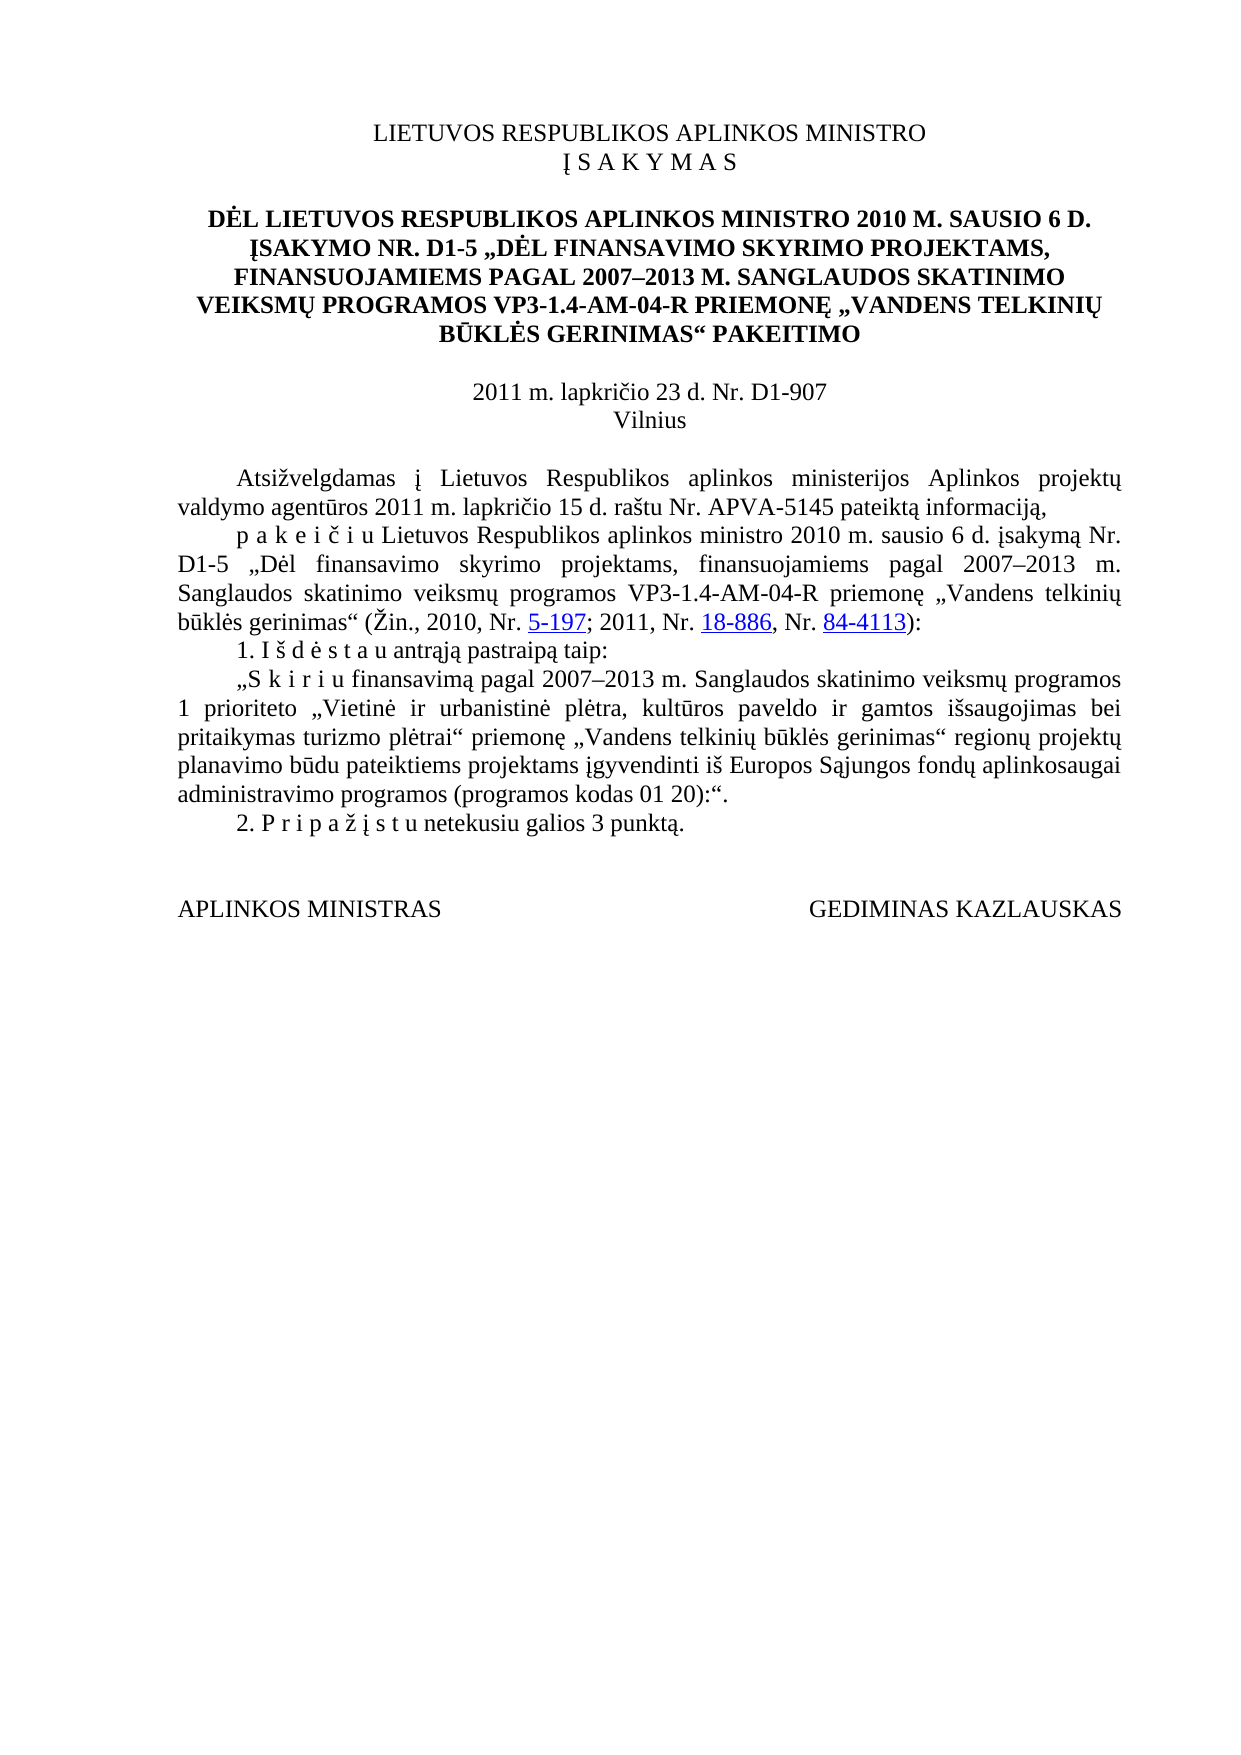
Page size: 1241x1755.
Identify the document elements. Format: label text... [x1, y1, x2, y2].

text Aplinkos ministras Gediminas Kazlauskas [177, 894, 1122, 923]
text „S k i r i u finansavimą pagal 2007–2013 m. Sanglaudos skatinimo veiksmų programos 1 prioriteto „Vietinė ir urbanistinė plėtra, kultūros paveldo ir gamtos išsaugojimas bei pritaikymas turizmo plėtrai“ priemonę „Vandens telkinių būklės gerinimas“ regionų projektų planavimo būdu pateiktiems projektams įgyvendinti iš Europos Sąjungos fondų aplinkosaugai administravimo programos (programos kodas 01 20):“. [177, 664, 1122, 808]
text Į S A K Y M A S [177, 147, 1122, 176]
text Vilnius [177, 406, 1122, 434]
text Atsižvelgdamas į Lietuvos Respublikos aplinkos ministerijos Aplinkos projektų valdymo agentūros 2011 m. lapkričio 15 d. raštu Nr. APVA-5145 pateiktą informaciją, [177, 463, 1122, 521]
text LIETUVOS RESPUBLIKOS APLINKOS MINISTRO [177, 118, 1122, 147]
text DĖL LIETUVOS RESPUBLIKOS APLINKOS MINISTRO 2010 M. SAUSIO 6 D. ĮSAKYMO Nr. D1-5 „DĖL FINANSAVIMO SKYRIMO PROJEKTAMS, FINANSUOJAMIEMS PAGAL 2007–2013 M. SANGLAUDOS SKATINIMO VEIKSMŲ PROGRAMOS VP3-1.4-AM-04-R PRIEMONĘ „VANDENS TELKINIŲ BŪKLĖS GERINIMAS“ PAKEITIMO [177, 204, 1122, 348]
text 1. I š d ė s t a u antrąją pastraipą taip: [177, 636, 1122, 664]
text p a k e i č i u Lietuvos Respublikos aplinkos ministro 2010 m. sausio 6 d. įsakymą Nr. D1-5 „Dėl finansavimo skyrimo projektams, finansuojamiems pagal 2007–2013 m. Sanglaudos skatinimo veiksmų programos VP3-1.4-AM-04-R priemonę „Vandens telkinių būklės gerinimas“ (Žin., 2010, Nr. 5-197; 2011, Nr. 18-886, Nr. 84-4113): [177, 521, 1122, 636]
text 2011 m. lapkričio 23 d. Nr. D1-907 [177, 377, 1122, 406]
text 2. P r i p a ž į s t u netekusiu galios 3 punktą. [177, 808, 1122, 837]
